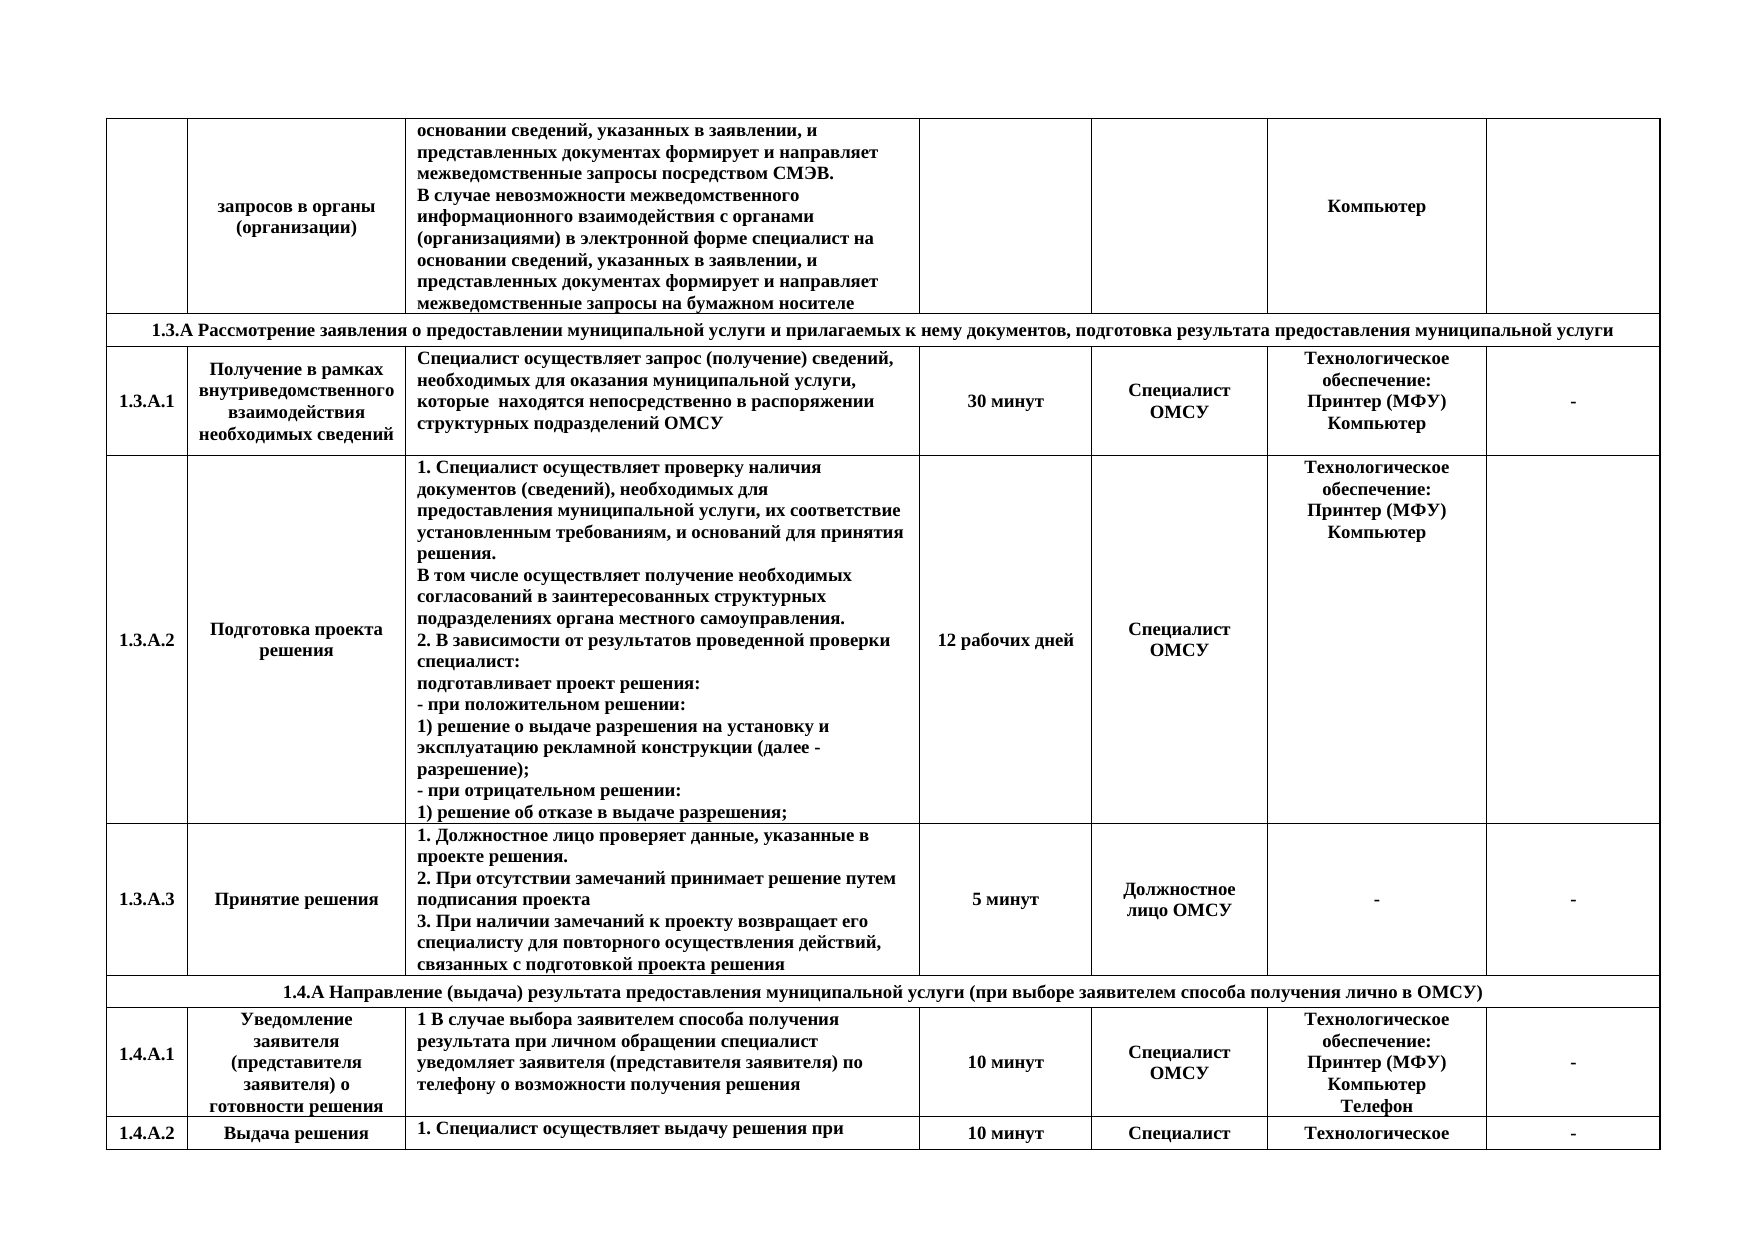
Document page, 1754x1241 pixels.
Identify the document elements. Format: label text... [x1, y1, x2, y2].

table_cell 1.4.А Направление (выдача) результата предоставления муниципальной услуги (при выборе заявителем способа получения лично в ОМСУ) [107, 976, 1659, 1007]
table_cell 12 рабочих дней [920, 456, 1091, 822]
table_cell 1 В случае выбора заявителем способа получения результата при личном обращении специалист уведомляет заявителя (представителя заявителя) по телефону о возможности получения решения [406, 1008, 919, 1116]
table_cell Специалист ОМСУ [1092, 1008, 1267, 1116]
table_cell запросов в органы (организации) [188, 119, 405, 313]
table_cell - [1268, 824, 1486, 974]
table_cell Должностное лицо ОМСУ [1092, 824, 1267, 974]
table_cell Технологическое обеспечение: Принтер (МФУ) Компьютер Телефон [1268, 1008, 1486, 1116]
table_cell Специалист ОМСУ [1092, 347, 1267, 455]
table_cell 1. Должностное лицо проверяет данные, указанные в проекте решения. 2. При отсутствии замечаний принимает решение путем подписания проекта 3. При наличии замечаний к проекту возвращает его специалисту для повторного осуществления действий, связанных с подготовкой проекта решения [406, 824, 919, 974]
table_cell Компьютер [1268, 119, 1486, 313]
table_cell 1.3.А.1 [107, 347, 187, 455]
table_cell [107, 119, 187, 313]
table_cell 1.4.А.2 [107, 1117, 187, 1149]
table_cell 1.4.А.1 [107, 1008, 187, 1116]
table_cell - [1487, 1117, 1659, 1149]
table_cell Выдача решения [188, 1117, 405, 1149]
table_cell 1.3.А Рассмотрение заявления о предоставлении муниципальной услуги и прилагаемых к нему документов, подготовка результата предоставления муниципальной услуги [107, 314, 1659, 346]
table_cell Специалист осуществляет запрос (получение) сведений, необходимых для оказания муниципальной услуги, которые находятся непосредственно в распоряжении структурных подразделений ОМСУ [406, 347, 919, 455]
table_cell 5 минут [920, 824, 1091, 974]
table_cell - [1487, 347, 1659, 455]
table_cell [920, 119, 1091, 313]
table_cell Специалист [1092, 1117, 1267, 1149]
table_cell Уведомление заявителя (представителя заявителя) о готовности решения [188, 1008, 405, 1116]
table_cell 1. Специалист осуществляет проверку наличия документов (сведений), необходимых для предоставления муниципальной услуги, их соответствие установленным требованиям, и оснований для принятия решения. В том числе осуществляет получение необходимых согласований в заинтересованных структурных подразделениях органа местного самоуправления. 2. В зависимости от результатов проведенной проверки специалист: подготавливает проект решения: - при положительном решении: 1) решение о выдаче разрешения на установку и эксплуатацию рекламной конструкции (далее - разрешение); - при отрицательном решении: 1) решение об отказе в выдаче разрешения; [406, 456, 919, 822]
table_cell - [1487, 824, 1659, 974]
table_cell 1. Специалист осуществляет выдачу решения при [406, 1117, 919, 1149]
table_cell Получение в рамках внутриведомственного взаимодействия необходимых сведений [188, 347, 405, 455]
table_cell 1.3.А.3 [107, 824, 187, 974]
table_cell Специалист ОМСУ [1092, 456, 1267, 822]
table_cell Технологическое обеспечение: Принтер (МФУ) Компьютер [1268, 456, 1486, 822]
table_cell 10 минут [920, 1008, 1091, 1116]
table_cell - [1487, 119, 1659, 313]
table_cell [1487, 456, 1659, 822]
table_cell Подготовка проекта решения [188, 456, 405, 822]
table_cell 1.3.А.2 [107, 456, 187, 822]
table_cell - [1487, 1008, 1659, 1116]
table_cell [1092, 119, 1267, 313]
table_cell 30 минут [920, 347, 1091, 455]
table_cell Принятие решения [188, 824, 405, 974]
table_cell основании сведений, указанных в заявлении, и представленных документах формирует и направляет межведомственные запросы посредством СМЭВ. В случае невозможности межведомственного информационного взаимодействия с органами (организациями) в электронной форме специалист на основании сведений, указанных в заявлении, и представленных документах формирует и направляет межведомственные запросы на бумажном носителе [406, 119, 919, 313]
table_cell Технологическое обеспечение: Принтер (МФУ) Компьютер [1268, 347, 1486, 455]
table_cell Технологическое [1268, 1117, 1486, 1149]
table_cell 10 минут [920, 1117, 1091, 1149]
